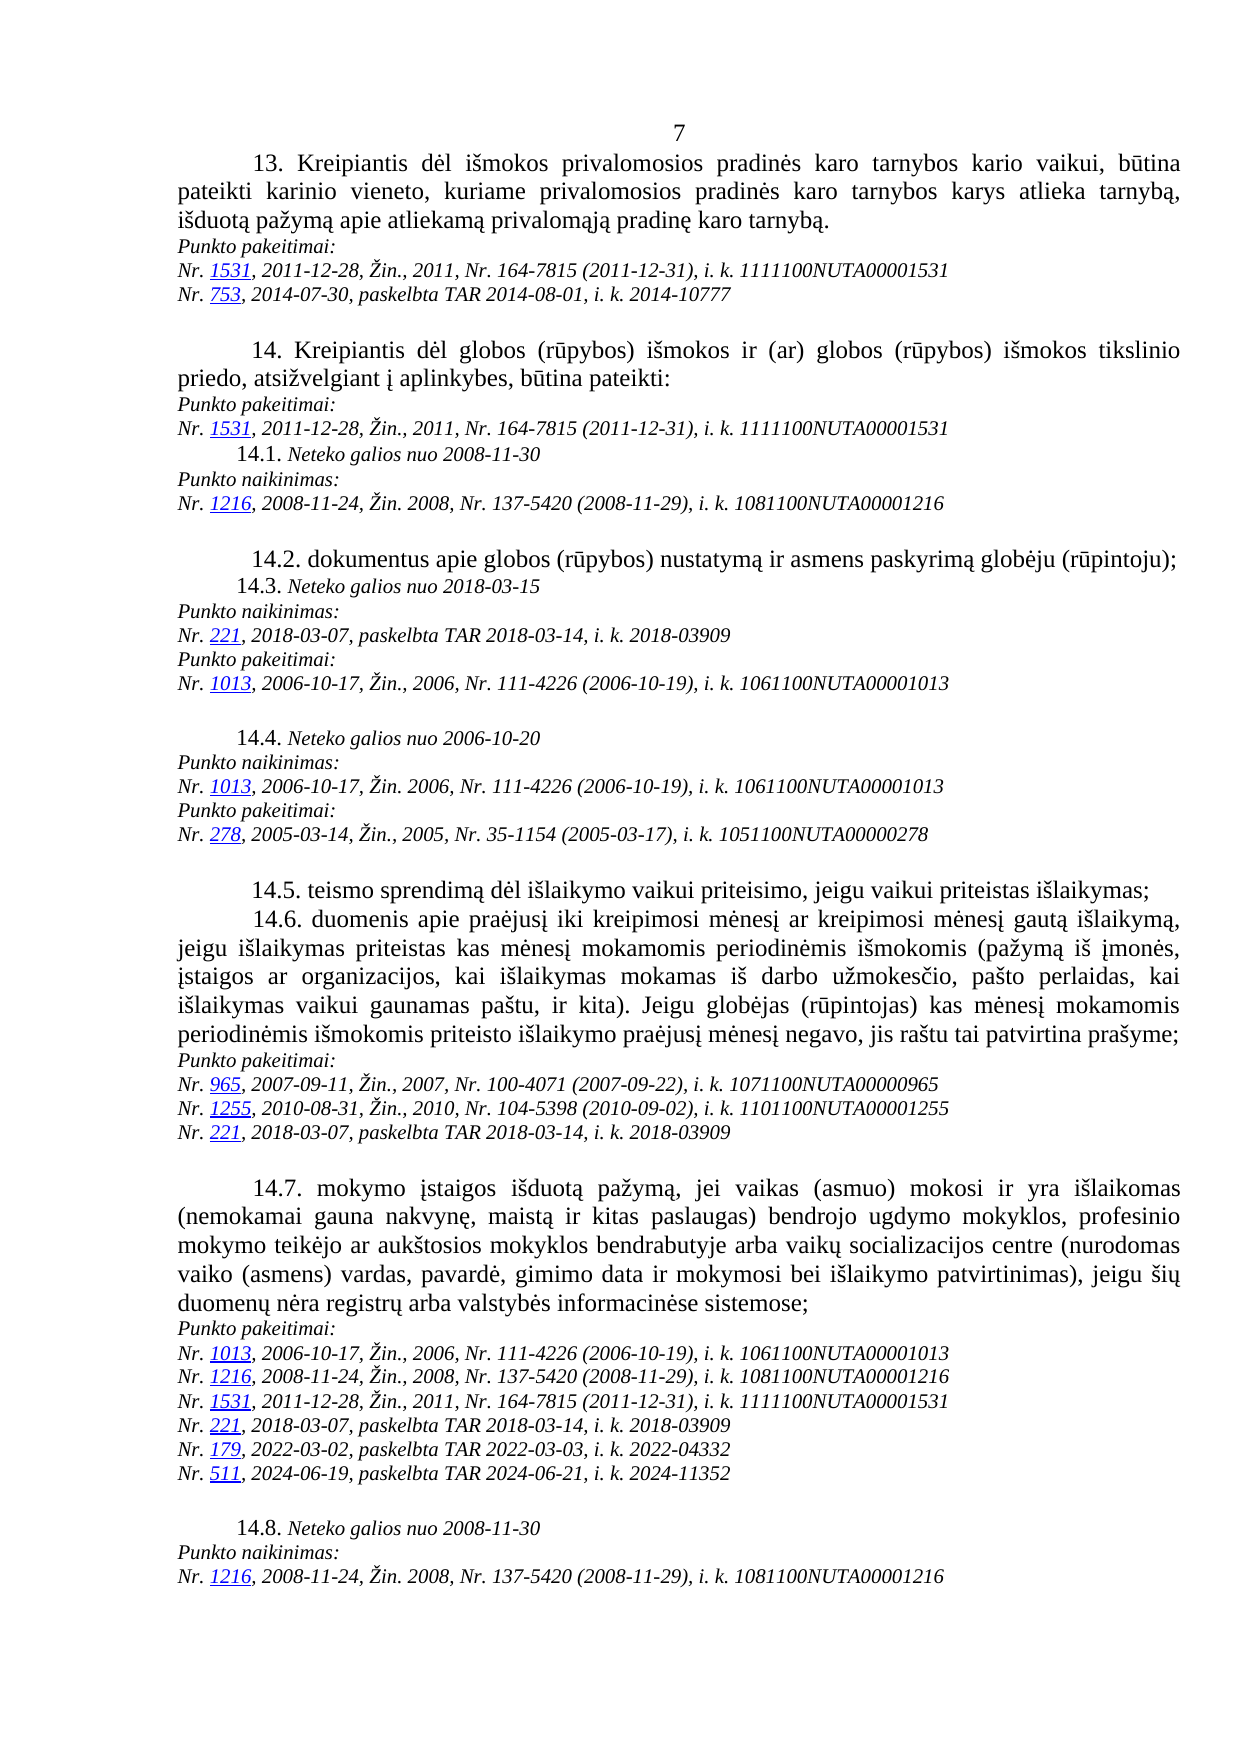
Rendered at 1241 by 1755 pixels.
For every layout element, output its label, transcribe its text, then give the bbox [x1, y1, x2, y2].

text Punkto pakeitimai: [177, 647, 1181, 671]
text Nr. 221, 2018-03-07, paskelbta TAR 2018-03-14, i. k. 2018-03909 [177, 623, 1181, 647]
text 14.7. mokymo įstaigos išduotą pažymą, jei vaikas (asmuo) mokosi ir yra išlaikomas (nemokamai gauna nakvynę, maistą ir kitas paslaugas) bendrojo ugdymo mokyklos, profesinio mokymo teikėjo ar aukštosios mokyklos bendrabutyje arba vaikų socializacijos centre (nurodomas vaiko (asmens) vardas, pavardė, gimimo data ir mokymosi bei išlaikymo patvirtinimas), jeigu šių duomenų nėra registrų arba valstybės informacinėse sistemose; [177, 1173, 1181, 1316]
text Nr. 1531, 2011-12-28, Žin., 2011, Nr. 164-7815 (2011-12-31), i. k. 1111100NUTA00001531 [177, 1388, 1181, 1413]
text Nr. 221, 2018-03-07, paskelbta TAR 2018-03-14, i. k. 2018-03909 [177, 1120, 1181, 1144]
text Nr. 1013, 2006-10-17, Žin., 2006, Nr. 111-4226 (2006-10-19), i. k. 1061100NUTA00001013 [177, 671, 1181, 695]
text Punkto naikinimas: [177, 750, 1181, 774]
text 14.2. dokumentus apie globos (rūpybos) nustatymą ir asmens paskyrimą globėju (rūpintoju); [177, 544, 1181, 572]
text Nr. 221, 2018-03-07, paskelbta TAR 2018-03-14, i. k. 2018-03909 [177, 1413, 1181, 1437]
text 13. Kreipiantis dėl išmokos privalomosios pradinės karo tarnybos kario vaikui, būtina pateikti karinio vieneto, kuriame privalomosios pradinės karo tarnybos karys atlieka tarnybą, išduotą pažymą apie atliekamą privalomąją pradinę karo tarnybą. [177, 148, 1181, 234]
text Nr. 1013, 2006-10-17, Žin. 2006, Nr. 111-4226 (2006-10-19), i. k. 1061100NUTA00001013 [177, 774, 1181, 798]
text 14.4. Neteko galios nuo 2006-10-20 [177, 724, 1181, 750]
text Punkto pakeitimai: [177, 798, 1181, 822]
text Punkto pakeitimai: [177, 234, 1181, 258]
text Punkto naikinimas: [177, 1540, 1181, 1564]
text Punkto naikinimas: [177, 467, 1181, 491]
text Punkto naikinimas: [177, 599, 1181, 623]
text Nr. 1216, 2008-11-24, Žin. 2008, Nr. 137-5420 (2008-11-29), i. k. 1081100NUTA00001216 [177, 491, 1181, 515]
text Nr. 1216, 2008-11-24, Žin. 2008, Nr. 137-5420 (2008-11-29), i. k. 1081100NUTA00001216 [177, 1564, 1181, 1588]
text Nr. 511, 2024-06-19, paskelbta TAR 2024-06-21, i. k. 2024-11352 [177, 1461, 1181, 1485]
text 14.1. Neteko galios nuo 2008-11-30 [177, 440, 1181, 467]
text 14.3. Neteko galios nuo 2018-03-15 [177, 572, 1181, 599]
text Nr. 1255, 2010-08-31, Žin., 2010, Nr. 104-5398 (2010-09-02), i. k. 1101100NUTA00001255 [177, 1096, 1181, 1120]
text Punkto pakeitimai: [177, 1048, 1181, 1072]
text Punkto pakeitimai: [177, 1316, 1181, 1340]
text Nr. 1531, 2011-12-28, Žin., 2011, Nr. 164-7815 (2011-12-31), i. k. 1111100NUTA00001531 [177, 258, 1181, 282]
text 14.5. teismo sprendimą dėl išlaikymo vaikui priteisimo, jeigu vaikui priteistas išlaikymas; [177, 875, 1181, 904]
text Nr. 1216, 2008-11-24, Žin., 2008, Nr. 137-5420 (2008-11-29), i. k. 1081100NUTA00001216 [177, 1364, 1181, 1388]
text Nr. 179, 2022-03-02, paskelbta TAR 2022-03-03, i. k. 2022-04332 [177, 1437, 1181, 1461]
text Nr. 753, 2014-07-30, paskelbta TAR 2014-08-01, i. k. 2014-10777 [177, 282, 1181, 306]
text 14. Kreipiantis dėl globos (rūpybos) išmokos ir (ar) globos (rūpybos) išmokos tikslinio priedo, atsižvelgiant į aplinkybes, būtina pateikti: [177, 335, 1181, 392]
text 14.6. duomenis apie praėjusį iki kreipimosi mėnesį ar kreipimosi mėnesį gautą išlaikymą, jeigu išlaikymas priteistas kas mėnesį mokamomis periodinėmis išmokomis (pažymą iš įmonės, įstaigos ar organizacijos, kai išlaikymas mokamas iš darbo užmokesčio, pašto perlaidas, kai išlaikymas vaikui gaunamas paštu, ir kita). Jeigu globėjas (rūpintojas) kas mėnesį mokamomis periodinėmis išmokomis priteisto išlaikymo praėjusį mėnesį negavo, jis raštu tai patvirtina prašyme; [177, 904, 1181, 1048]
text Nr. 965, 2007-09-11, Žin., 2007, Nr. 100-4071 (2007-09-22), i. k. 1071100NUTA00000965 [177, 1072, 1181, 1096]
text Nr. 1531, 2011-12-28, Žin., 2011, Nr. 164-7815 (2011-12-31), i. k. 1111100NUTA00001531 [177, 416, 1181, 440]
text Nr. 278, 2005-03-14, Žin., 2005, Nr. 35-1154 (2005-03-17), i. k. 1051100NUTA00000278 [177, 822, 1181, 846]
text Nr. 1013, 2006-10-17, Žin., 2006, Nr. 111-4226 (2006-10-19), i. k. 1061100NUTA00001013 [177, 1340, 1181, 1364]
text Punkto pakeitimai: [177, 392, 1181, 416]
text 14.8. Neteko galios nuo 2008-11-30 [177, 1513, 1181, 1540]
